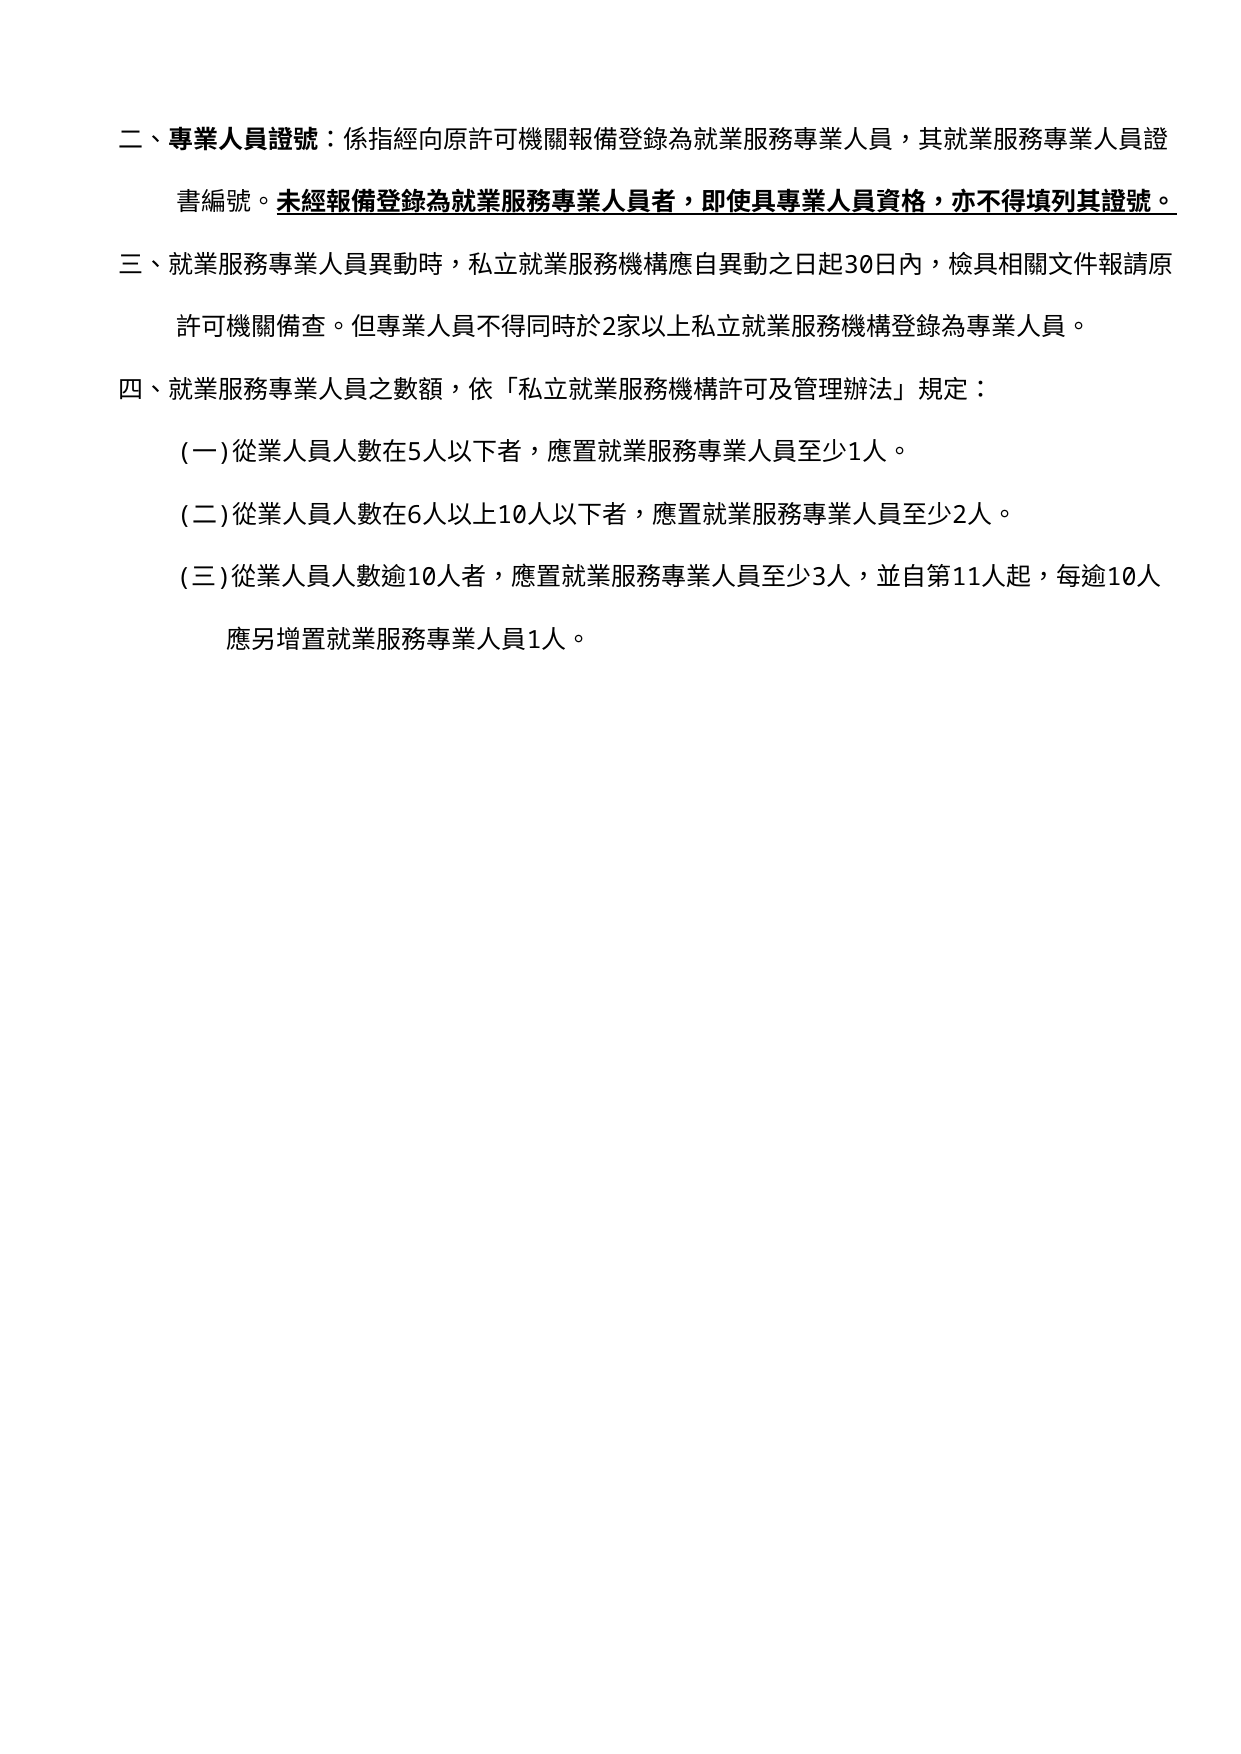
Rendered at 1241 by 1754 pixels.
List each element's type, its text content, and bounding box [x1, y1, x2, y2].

text 四、就業服務專業人員之數額，依「私立就業服務機構許可及管理辦法」規定： [118, 346, 1181, 408]
text (一)從業人員人數在5人以下者，應置就業服務專業人員至少1人。 [177, 408, 1181, 471]
text 二、專業人員證號：係指經向原許可機關報備登錄為就業服務專業人員，其就業服務專業人員證書編號。未經報備登錄為就業服務專業人員者，即使具專業人員資格，亦不得填列其證號。 [118, 96, 1181, 221]
text (二)從業人員人數在6人以上10人以下者，應置就業服務專業人員至少2人。 [177, 471, 1181, 533]
text (三)從業人員人數逾10人者，應置就業服務專業人員至少3人，並自第11人起，每逾10人應另增置就業服務專業人員1人。 [176, 533, 1181, 658]
text 三、就業服務專業人員異動時，私立就業服務機構應自異動之日起30日內，檢具相關文件報請原許可機關備查。但專業人員不得同時於2家以上私立就業服務機構登錄為專業人員。 [118, 221, 1181, 346]
